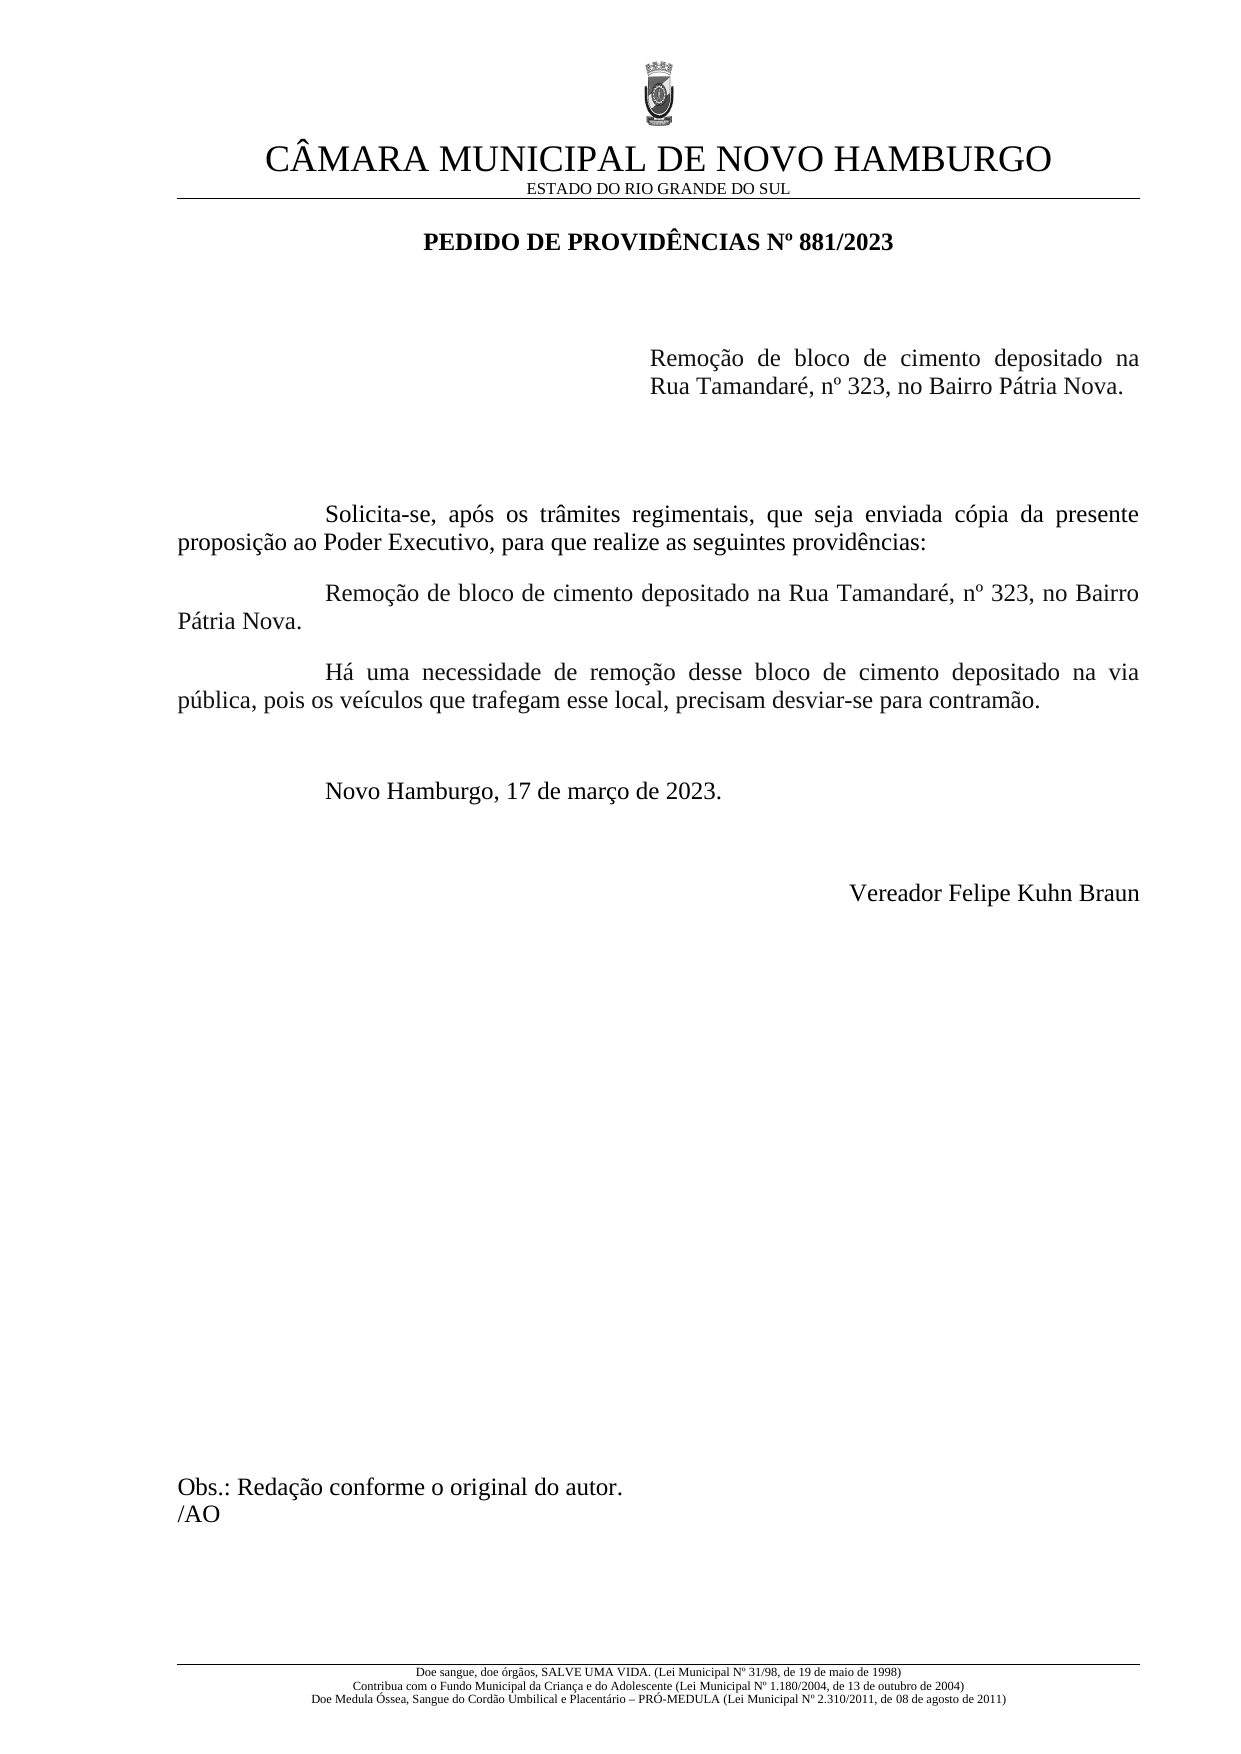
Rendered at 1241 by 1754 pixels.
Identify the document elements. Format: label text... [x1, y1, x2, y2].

text Novo Hamburgo, 17 de março de 2023. [177, 777, 1140, 804]
text Obs.: Redação conforme o original do autor. [177, 1473, 1140, 1501]
text Solicita-se, após os trâmites regimentais, que seja enviada cópia da presente proposição ao Poder Executivo, para que realize as seguintes providências: [177, 500, 1140, 556]
text Remoção de bloco de cimento depositado na Rua Tamandaré, nº 323, no Bairro Pátria Nova. [649, 344, 1140, 400]
text PEDIDO DE PROVIDÊNCIAS Nº 881/2023 [177, 228, 1140, 256]
text /AO [177, 1501, 1140, 1528]
text Vereador Felipe Kuhn Braun [177, 879, 1140, 907]
text Remoção de bloco de cimento depositado na Rua Tamandaré, nº 323, no Bairro Pátria Nova. [177, 579, 1140, 635]
text Há uma necessidade de remoção desse bloco de cimento depositado na via pública, pois os veículos que trafegam esse local, precisam desviar-se para contramão. [177, 658, 1140, 714]
